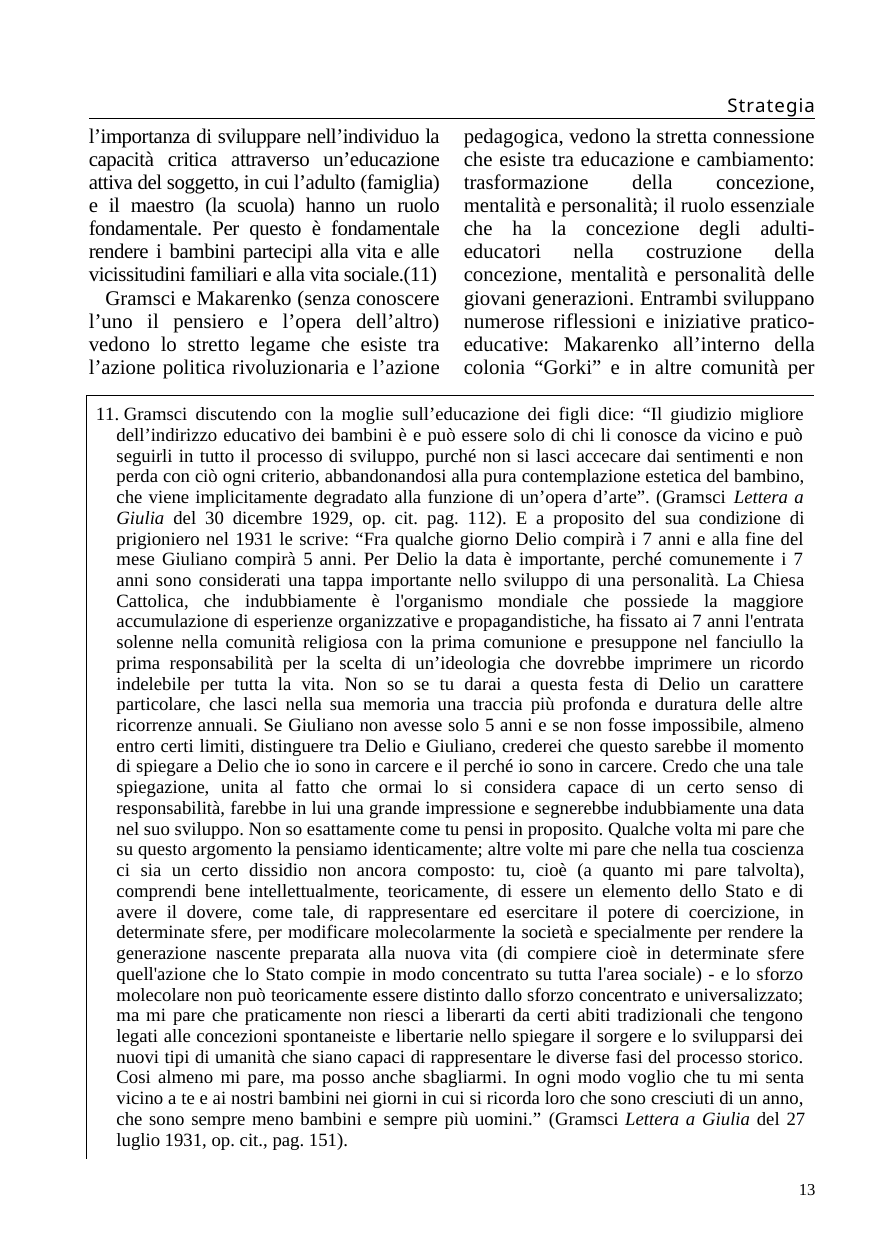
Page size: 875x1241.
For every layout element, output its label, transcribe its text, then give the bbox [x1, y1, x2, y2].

text l’importanza di sviluppare nell’individuo la capacità critica attraverso un’educazione attiva del soggetto, in cui l’adulto (famiglia) e il maestro (la scuola) hanno un ruolo fondamentale. Per questo è fondamentale rendere i bambini partecipi alla vita e alle vicissitudini familiari e alla vita sociale.(11) [88, 119, 440, 286]
text pedagogica, vedono la stretta connessione che esiste tra educazione e cambiamento: trasformazione della concezione, mentalità e personalità; il ruolo essenziale che ha la concezione degli adulti-educatori nella costruzione della concezione, mentalità e personalità delle giovani generazioni. Entrambi sviluppano numerose riflessioni e iniziative pratico-educative: Makarenko all’interno della colonia “Gorki” e in altre comunità per [463, 119, 815, 379]
text Strategia [88, 92, 815, 118]
text 11. Gramsci discutendo con la moglie sull’educazione dei figli dice: “Il giudizio migliore dell’indirizzo educativo dei bambini è e può essere solo di chi li conosce da vicino e può seguirli in tutto il processo di sviluppo, purché non si lasci accecare dai sentimenti e non perda con ciò ogni criterio, abbandonandosi alla pura contemplazione estetica del bambino, che viene implicitamente degradato alla funzione di un’opera d’arte”. (Gramsci Lettera a Giulia del 30 dicembre 1929, op. cit. pag. 112). E a proposito del sua condizione di prigioniero nel 1931 le scrive: “Fra qualche giorno Delio compirà i 7 anni e alla fine del mese Giuliano compirà 5 anni. Per Delio la data è importante, perché comunemente i 7 anni sono considerati una tappa importante nello sviluppo di una personalità. La Chiesa Cattolica, che indubbiamente è l'organismo mondiale che possiede la maggiore accumulazione di esperienze organizzative e propagandistiche, ha fissato ai 7 anni l'entrata solenne nella comunità religiosa con la prima comunione e presuppone nel fanciullo la prima responsabilità per la scelta di un’ideologia che dovrebbe imprimere un ricordo indelebile per tutta la vita. Non so se tu darai a questa festa di Delio un carattere particolare, che lasci nella sua memoria una traccia più profonda e duratura delle altre ricorrenze annuali. Se Giuliano non avesse solo 5 anni e se non fosse impossibile, almeno entro certi limiti, distinguere tra Delio e Giuliano, crederei che questo sarebbe il momento di spiegare a Delio che io sono in carcere e il perché io sono in carcere. Credo che una tale spiegazione, unita al fatto che ormai lo si considera capace di un certo senso di responsabilità, farebbe in lui una grande impressione e segnerebbe indubbiamente una data nel suo sviluppo. Non so esattamente come tu pensi in proposito. Qualche volta mi pare che su questo argomento la pensiamo identicamente; altre volte mi pare che nella tua coscienza ci sia un certo dissidio non ancora composto: tu, cioè (a quanto mi pare talvolta), comprendi bene intellettualmente, teoricamente, di essere un elemento dello Stato e di avere il dovere, come tale, di rappresentare ed esercitare il potere di coercizione, in determinate sfere, per modificare molecolarmente la società e specialmente per rendere la generazione nascente preparata alla nuova vita (di compiere cioè in determinate sfere quell'azione che lo Stato compie in modo concentrato su tutta l'area sociale) - e lo sforzo molecolare non può teoricamente essere distinto dallo sforzo concentrato e universalizzato; ma mi pare che praticamente non riesci a liberarti da certi abiti tradizionali che tengono legati alle concezioni spontaneiste e libertarie nello spiegare il sorgere e lo svilupparsi dei nuovi tipi di umanità che siano capaci di rappresentare le diverse fasi del processo storico. Cosi almeno mi pare, ma posso anche sbagliarmi. In ogni modo voglio che tu mi senta vicino a te e ai nostri bambini nei giorni in cui si ricorda loro che sono cresciuti di un anno, che sono sempre meno bambini e sempre più uomini.” (Gramsci Lettera a Giulia del 27 luglio 1931, op. cit., pag. 151). [96, 404, 805, 1150]
text Gramsci e Makarenko (senza conoscere l’uno il pensiero e l’opera dell’altro) vedono lo stretto legame che esiste tra l’azione politica rivoluzionaria e l’azione [88, 286, 440, 379]
